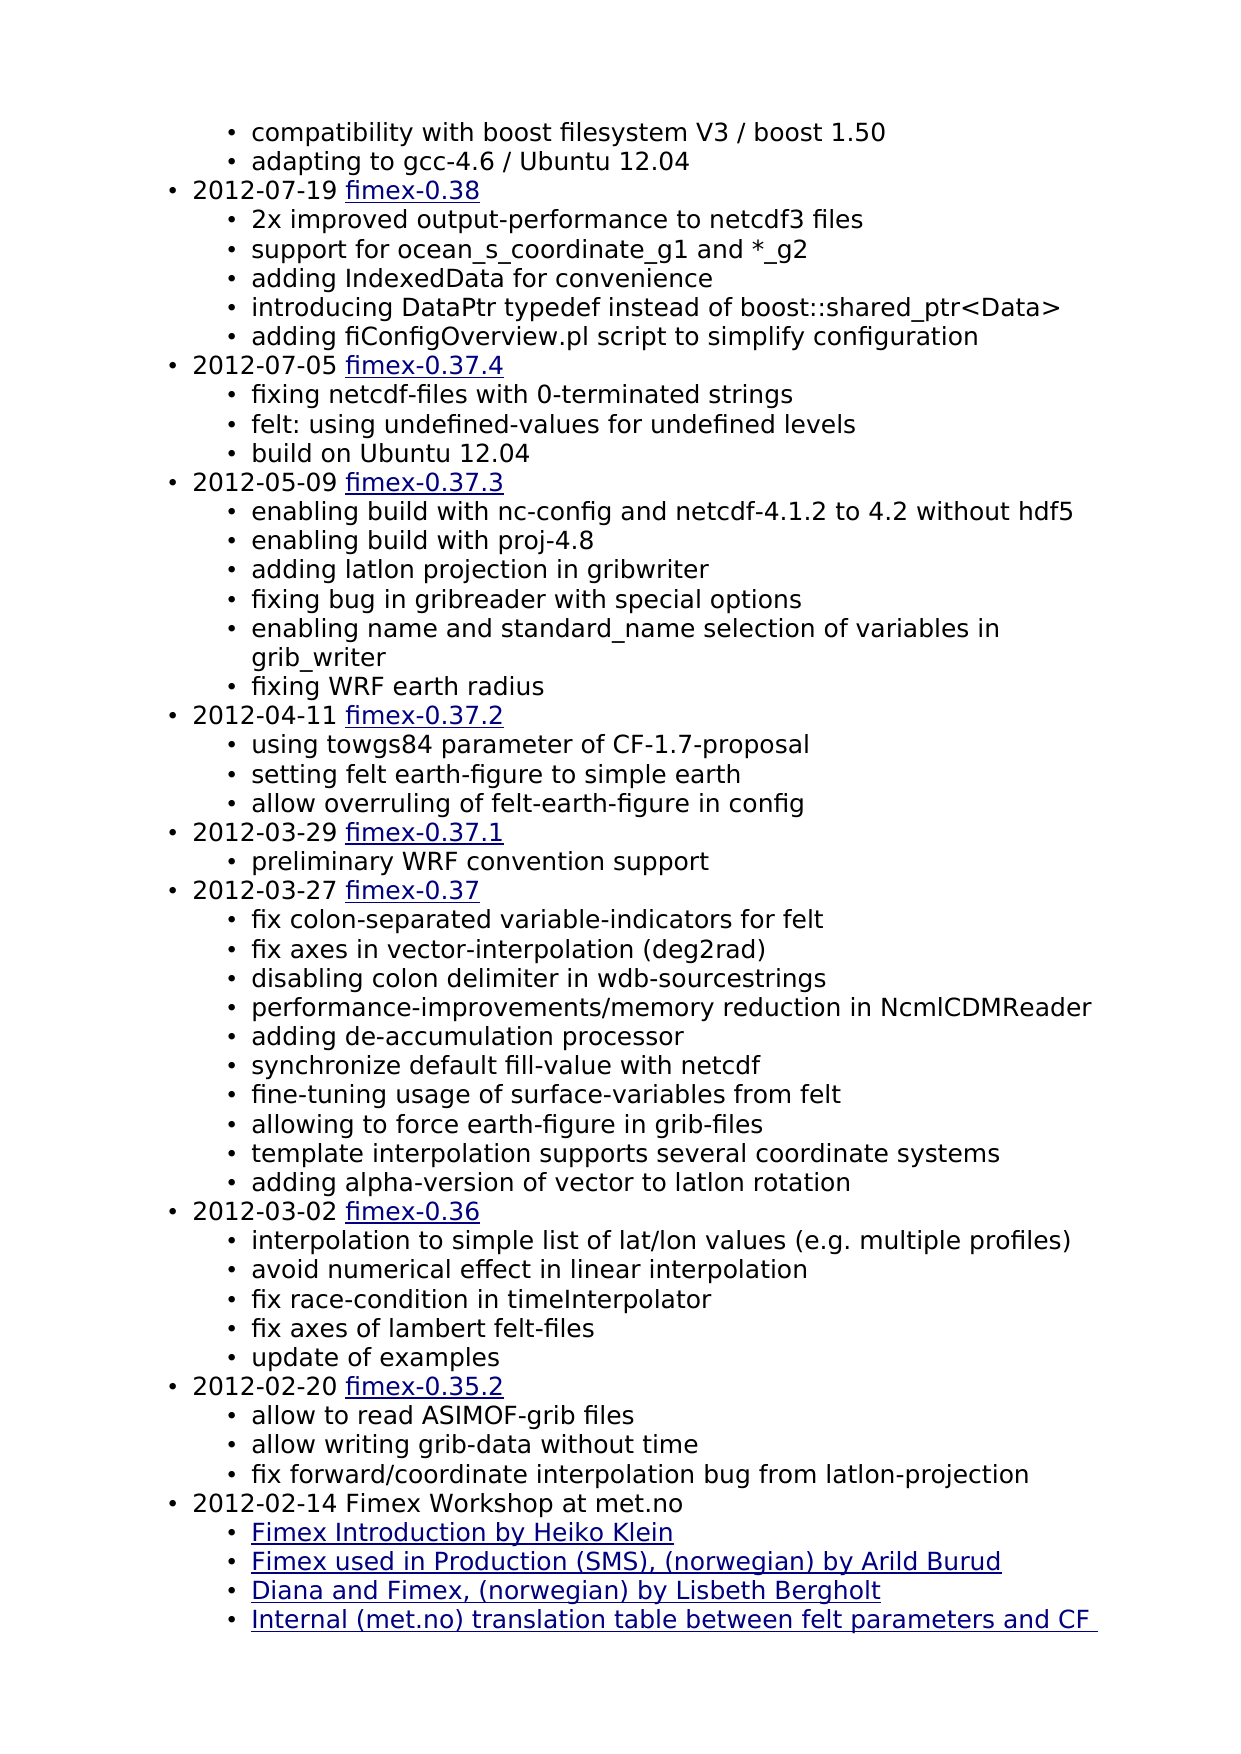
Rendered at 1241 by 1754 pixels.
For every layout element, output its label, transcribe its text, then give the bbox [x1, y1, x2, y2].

list fixing bug in gribreader with special options [236, 585, 1122, 614]
list preliminary WRF convention support [236, 847, 1122, 876]
list adding fiConfigOverview.pl script to simplify configuration [236, 322, 1122, 351]
list fixing WRF earth radius [236, 672, 1122, 701]
list 2x improved output-performance to netcdf3 files [236, 206, 1122, 235]
list allowing to force earth-figure in grib-files [236, 1110, 1122, 1139]
list build on Ubuntu 12.04 [236, 439, 1122, 468]
list 2012-07-05 fimex-0.37.4 [177, 351, 1122, 381]
list adding IndexedData for convenience [236, 264, 1122, 293]
list fix axes of lambert felt-files [236, 1314, 1122, 1343]
list Fimex used in Production (SMS), (norwegian) by Arild Burud [236, 1547, 1122, 1576]
list support for ocean_s_coordinate_g1 and *_g2 [236, 235, 1122, 264]
list adding latlon projection in gribwriter [236, 556, 1122, 585]
list performance-improvements/memory reduction in NcmlCDMReader [236, 993, 1122, 1022]
list disabling colon delimiter in wdb-sourcestrings [236, 964, 1122, 993]
list 2012-03-02 fimex-0.36 [177, 1197, 1122, 1226]
list 2012-04-11 fimex-0.37.2 [177, 701, 1122, 731]
list Internal (met.no) translation table between felt parameters and CF [236, 1606, 1122, 1635]
list allow writing grib-data without time [236, 1431, 1122, 1460]
list Diana and Fimex, (norwegian) by Lisbeth Bergholt [236, 1576, 1122, 1606]
list 2012-07-19 fimex-0.38 [177, 176, 1122, 206]
list enabling build with proj-4.8 [236, 526, 1122, 556]
list fix race-condition in timeInterpolator [236, 1285, 1122, 1314]
list 2012-03-27 fimex-0.37 [177, 876, 1122, 906]
list felt: using undefined-values for undefined levels [236, 410, 1122, 439]
list fine-tuning usage of surface-variables from felt [236, 1081, 1122, 1110]
list 2012-02-14 Fimex Workshop at met.no [177, 1489, 1122, 1518]
list allow to read ASIMOF-grib files [236, 1401, 1122, 1431]
list fix colon-separated variable-indicators for felt [236, 906, 1122, 935]
list adding alpha-version of vector to latlon rotation [236, 1168, 1122, 1197]
list adapting to gcc-4.6 / Ubuntu 12.04 [236, 147, 1122, 176]
list synchronize default fill-value with netcdf [236, 1051, 1122, 1081]
list allow overruling of felt-earth-figure in config [236, 789, 1122, 818]
list fix forward/coordinate interpolation bug from latlon-projection [236, 1460, 1122, 1489]
list 2012-03-29 fimex-0.37.1 [177, 818, 1122, 847]
list 2012-05-09 fimex-0.37.3 [177, 468, 1122, 497]
list 2012-02-20 fimex-0.35.2 [177, 1372, 1122, 1401]
list using towgs84 parameter of CF-1.7-proposal [236, 731, 1122, 760]
list introducing DataPtr typedef instead of boost::shared_ptr<Data> [236, 293, 1122, 322]
list setting felt earth-figure to simple earth [236, 760, 1122, 789]
list enabling name and standard_name selection of variables in grib_writer [236, 614, 1122, 672]
list template interpolation supports several coordinate systems [236, 1139, 1122, 1168]
list interpolation to simple list of lat/lon values (e.g. multiple profiles) [236, 1226, 1122, 1256]
list avoid numerical effect in linear interpolation [236, 1256, 1122, 1285]
list Fimex Introduction by Heiko Klein [236, 1518, 1122, 1547]
list compatibility with boost filesystem V3 / boost 1.50 [236, 118, 1122, 147]
list enabling build with nc-config and netcdf-4.1.2 to 4.2 without hdf5 [236, 497, 1122, 526]
list fix axes in vector-interpolation (deg2rad) [236, 935, 1122, 964]
list update of examples [236, 1343, 1122, 1372]
list fixing netcdf-files with 0-terminated strings [236, 381, 1122, 410]
list adding de-accumulation processor [236, 1022, 1122, 1051]
